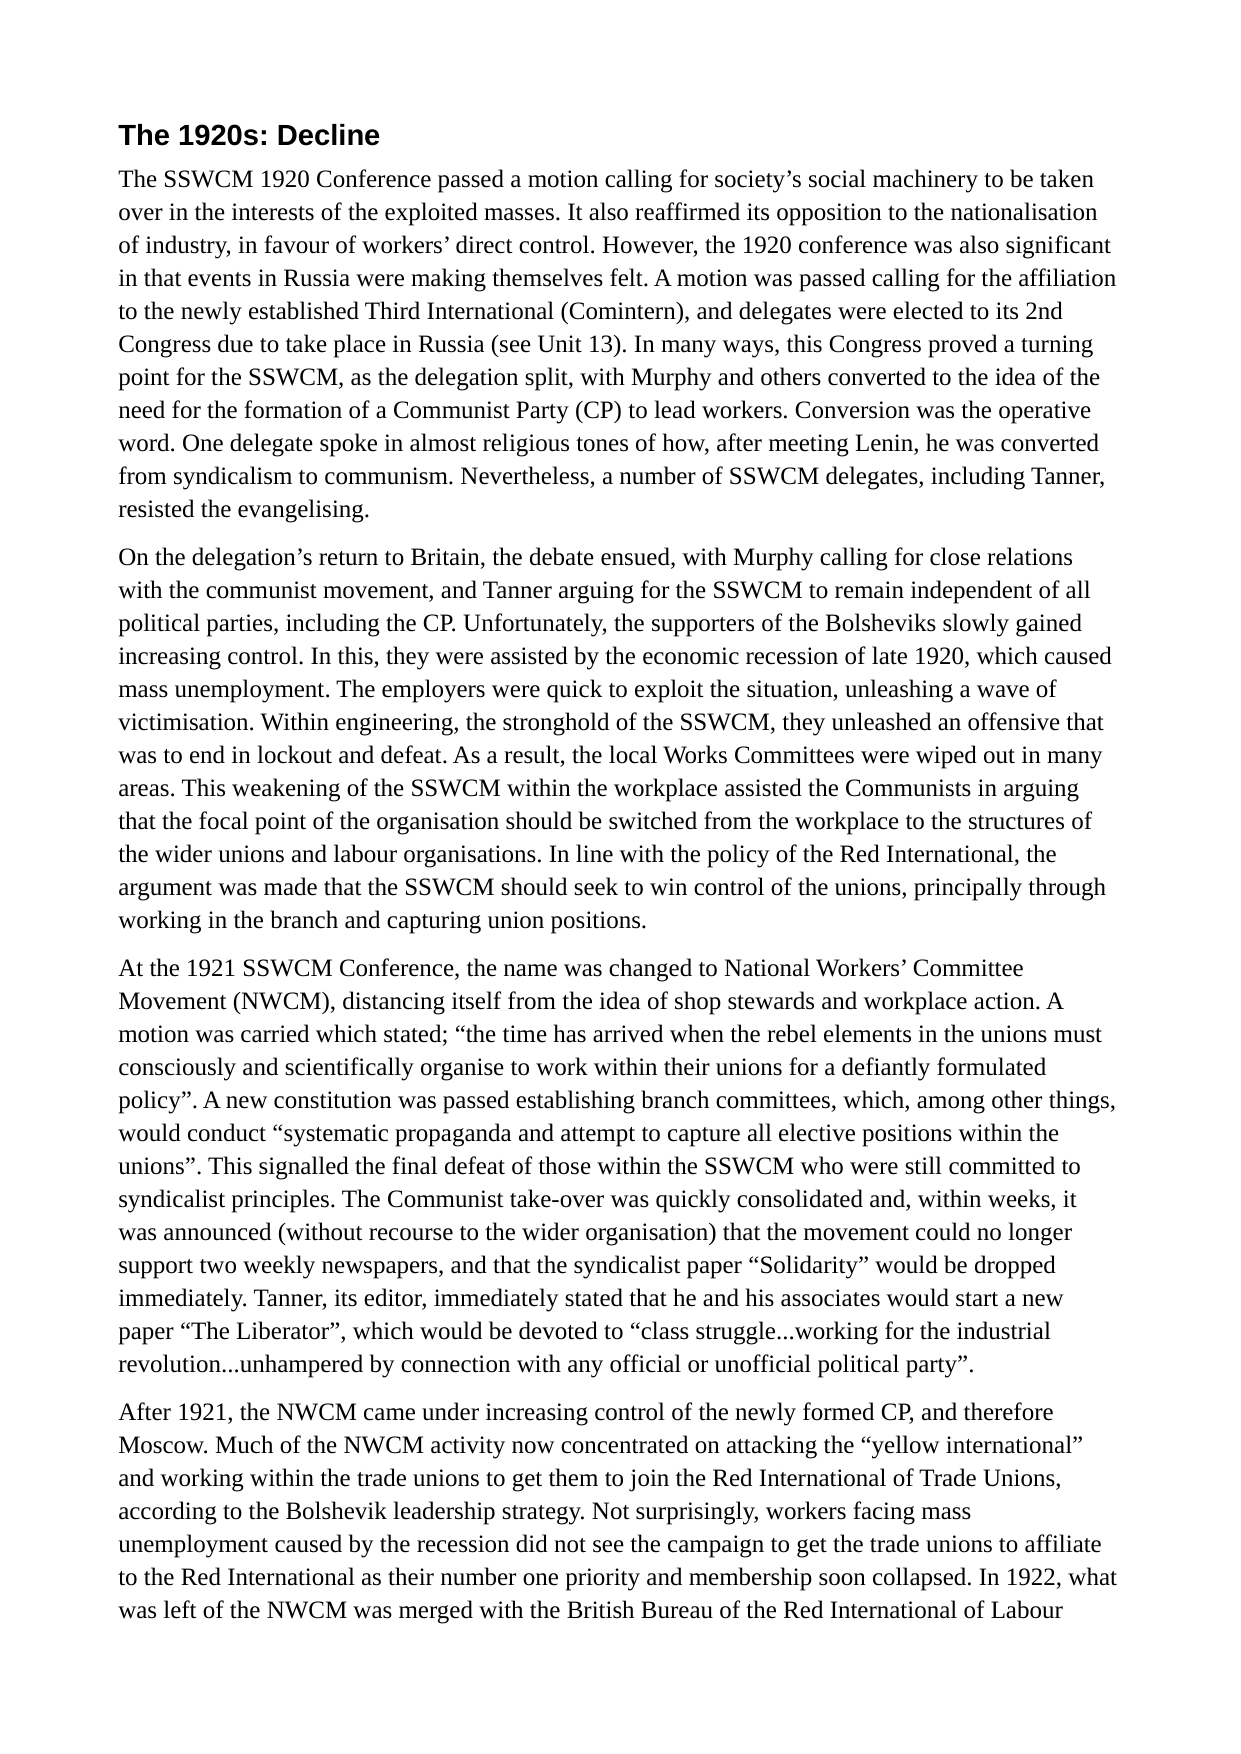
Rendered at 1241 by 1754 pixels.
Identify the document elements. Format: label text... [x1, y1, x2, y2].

text At the 1921 SSWCM Conference, the name was changed to National Workers’ Committee Movement (NWCM), distancing itself from the idea of shop stewards and workplace action. A motion was carried which stated; “the time has arrived when the rebel elements in the unions must consciously and scientifically organise to work within their unions for a defiantly formulated policy”. A new constitution was passed establishing branch committees, which, among other things, would conduct “systematic propaganda and attempt to capture all elective positions within the unions”. This signalled the final defeat of those within the SSWCM who were still committed to syndicalist principles. The Communist take-over was quickly consolidated and, within weeks, it was announced (without recourse to the wider organisation) that the movement could no longer support two weekly newspapers, and that the syndicalist paper “Solidarity” would be dropped immediately. Tanner, its editor, immediately stated that he and his associates would start a new paper “The Liberator”, which would be devoted to “class struggle...working for the industrial revolution...unhampered by connection with any official or unofficial political party”. [118, 953, 1122, 1378]
text The SSWCM 1920 Conference passed a motion calling for society’s social machinery to be taken over in the interests of the exploited masses. It also reaffirmed its opposition to the nationalisation of industry, in favour of workers’ direct control. However, the 1920 conference was also significant in that events in Russia were making themselves felt. A motion was passed calling for the affiliation to the newly established Third International (Comintern), and delegates were elected to its 2nd Congress due to take place in Russia (see Unit 13). In many ways, this Congress proved a turning point for the SSWCM, as the delegation split, with Murphy and others converted to the idea of the need for the formation of a Communist Party (CP) to lead workers. Conversion was the operative word. One delegate spoke in almost religious tones of how, after meeting Lenin, he was converted from syndicalism to communism. Nevertheless, a number of SSWCM delegates, including Tanner, resisted the evangelising. [118, 164, 1122, 523]
text On the delegation’s return to Britain, the debate ensued, with Murphy calling for close relations with the communist movement, and Tanner arguing for the SSWCM to remain independent of all political parties, including the CP. Unfortunately, the supporters of the Bolsheviks slowly gained increasing control. In this, they were assisted by the economic recession of late 1920, which caused mass unemployment. The employers were quick to exploit the situation, unleashing a wave of victimisation. Within engineering, the stronghold of the SSWCM, they unleashed an offensive that was to end in lockout and defeat. As a result, the local Works Committees were wiped out in many areas. This weakening of the SSWCM within the workplace assisted the Communists in arguing that the focal point of the organisation should be switched from the workplace to the structures of the wider unions and labour organisations. In line with the policy of the Red International, the argument was made that the SSWCM should seek to win control of the unions, principally through working in the branch and capturing union positions. [118, 542, 1122, 934]
subtitle The 1920s: Decline [118, 118, 1122, 152]
text After 1921, the NWCM came under increasing control of the newly formed CP, and therefore Moscow. Much of the NWCM activity now concentrated on attacking the “yellow international” and working within the trade unions to get them to join the Red International of Trade Unions, according to the Bolshevik leadership strategy. Not surprisingly, workers facing mass unemployment caused by the recession did not see the campaign to get the trade unions to affiliate to the Red International as their number one priority and membership soon collapsed. In 1922, what was left of the NWCM was merged with the British Bureau of the Red International of Labour [118, 1397, 1122, 1623]
